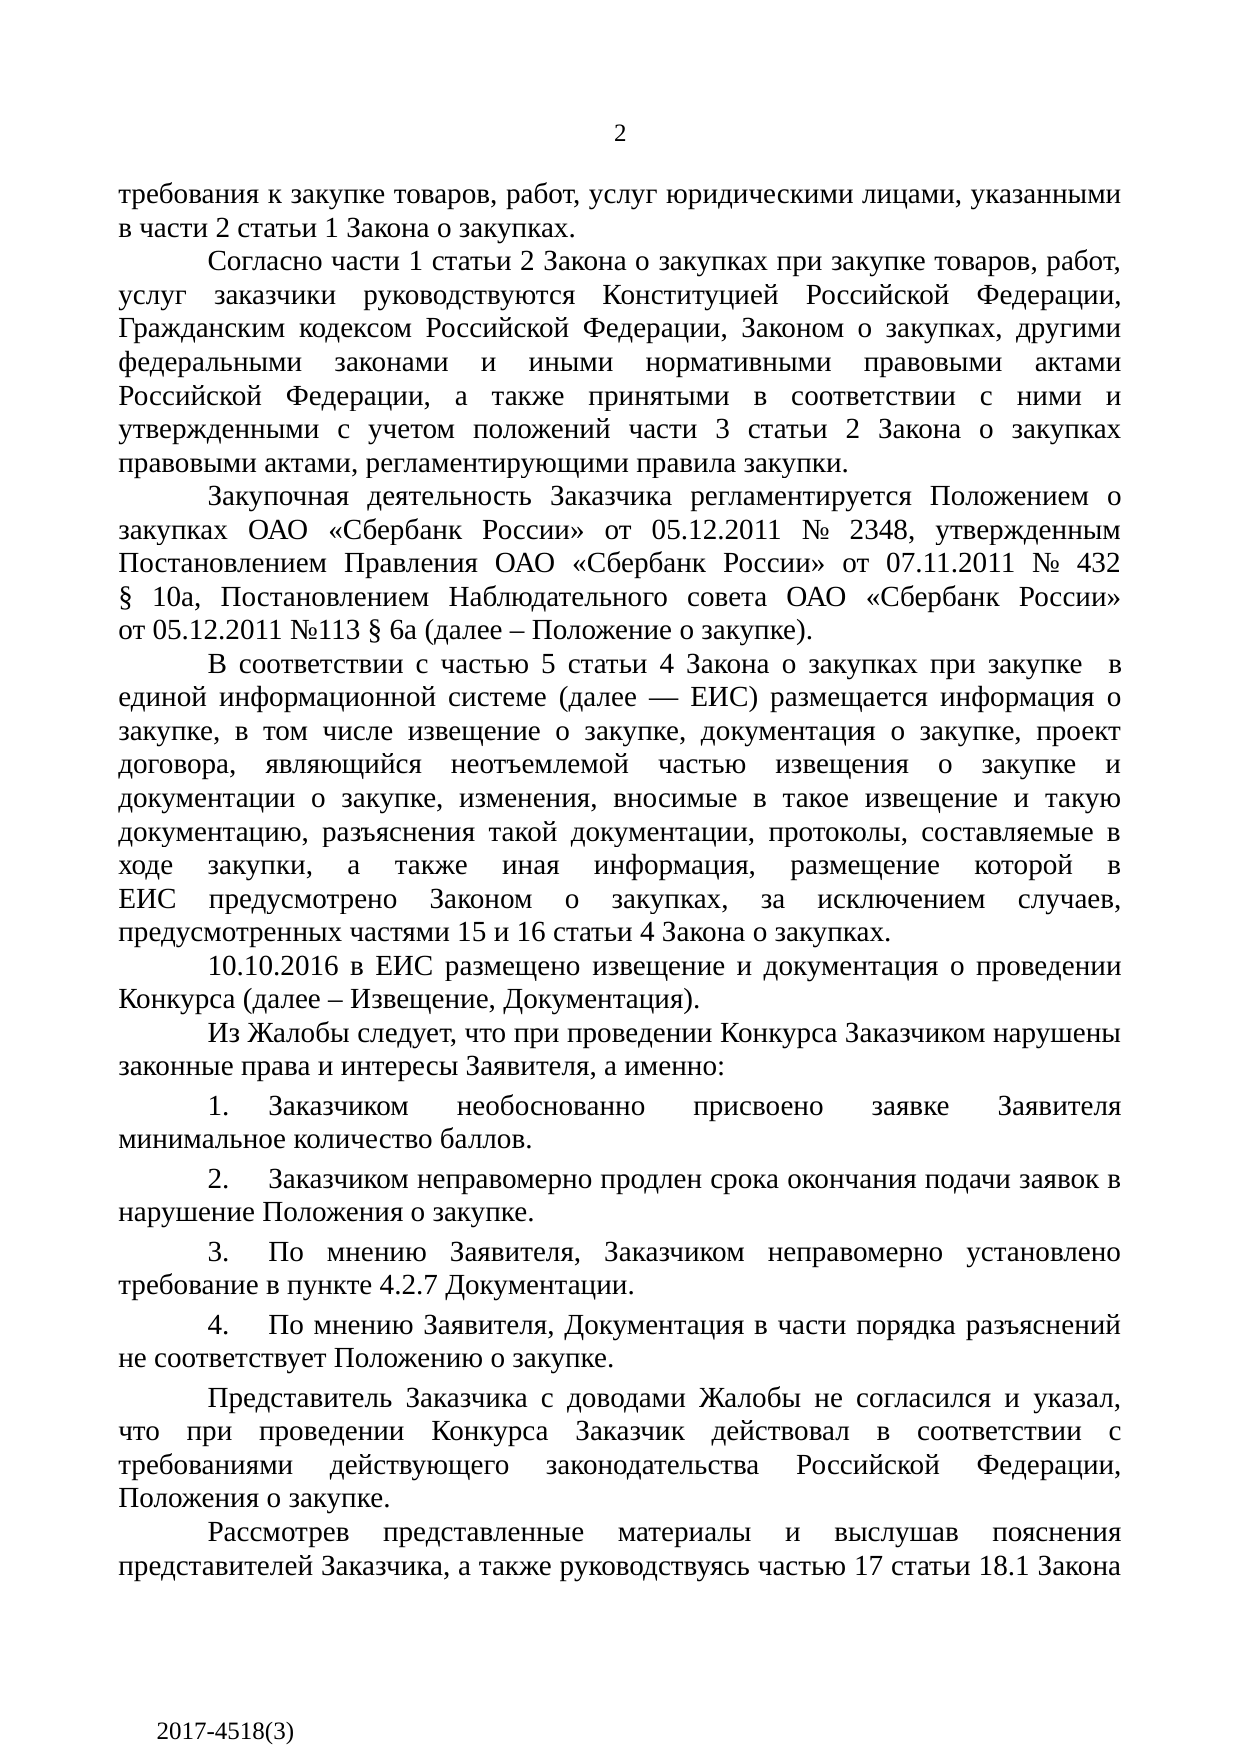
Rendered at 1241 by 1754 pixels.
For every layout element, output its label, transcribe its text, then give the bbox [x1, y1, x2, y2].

list По мнению Заявителя, Документация в части порядка разъяснений не соответствует Положению о закупке. [118, 1307, 1122, 1374]
text Закупочная деятельность Заказчика регламентируется Положением о закупках ОАО «Сбербанк России» от 05.12.2011 № 2348, утвержденным Постановлением Правления ОАО «Сбербанк России» от 07.11.2011 № 432 § 10а, Постановлением Наблюдательного совета ОАО «Сбербанк России» от 05.12.2011 №113 § 6а (далее – Положение о закупке). [118, 478, 1122, 646]
text Представитель Заказчика с доводами Жалобы не согласился и указал, что при проведении Конкурса Заказчик действовал в соответствии с требованиями действующего законодательства Российской Федерации, Положения о закупке. [118, 1380, 1122, 1514]
text Согласно части 1 статьи 2 Закона о закупках при закупке товаров, работ, услуг заказчики руководствуются Конституцией Российской Федерации, Гражданским кодексом Российской Федерации, Законом о закупках, другими федеральными законами и иными нормативными правовыми актами Российской Федерации, а также принятыми в соответствии с ними и утвержденными с учетом положений части 3 статьи 2 Закона о закупках правовыми актами, регламентирующими правила закупки. [118, 243, 1122, 478]
list Заказчиком необоснованно присвоено заявке Заявителя минимальное количество баллов. [118, 1088, 1122, 1155]
text В соответствии с частью 5 статьи 4 Закона о закупках при закупке в единой информационной системе (далее — ЕИС) размещается информация о закупке, в том числе извещение о закупке, документация о закупке, проект договора, являющийся неотъемлемой частью извещения о закупке и документации о закупке, изменения, вносимые в такое извещение и такую документацию, разъяснения такой документации, протоколы, составляемые в ходе закупки, а также иная информация, размещение которой в ЕИС предусмотрено Законом о закупках, за исключением случаев, предусмотренных частями 15 и 16 статьи 4 Закона о закупках. [118, 646, 1122, 948]
text требования к закупке товаров, работ, услуг юридическими лицами, указанными в части 2 статьи 1 Закона о закупках. [118, 176, 1122, 243]
text Рассмотрев представленные материалы и выслушав пояснения представителей Заказчика, а также руководствуясь частью 17 статьи 18.1 Закона [118, 1514, 1122, 1581]
text Из Жалобы следует, что при проведении Конкурса Заказчиком нарушены законные права и интересы Заявителя, а именно: [118, 1015, 1122, 1082]
list Заказчиком неправомерно продлен срока окончания подачи заявок в нарушение Положения о закупке. [118, 1161, 1122, 1228]
text 10.10.2016 в ЕИС размещено извещение и документация о проведении Конкурса (далее – Извещение, Документация). [118, 948, 1122, 1015]
list По мнению Заявителя, Заказчиком неправомерно установлено требование в пункте 4.2.7 Документации. [118, 1234, 1122, 1301]
